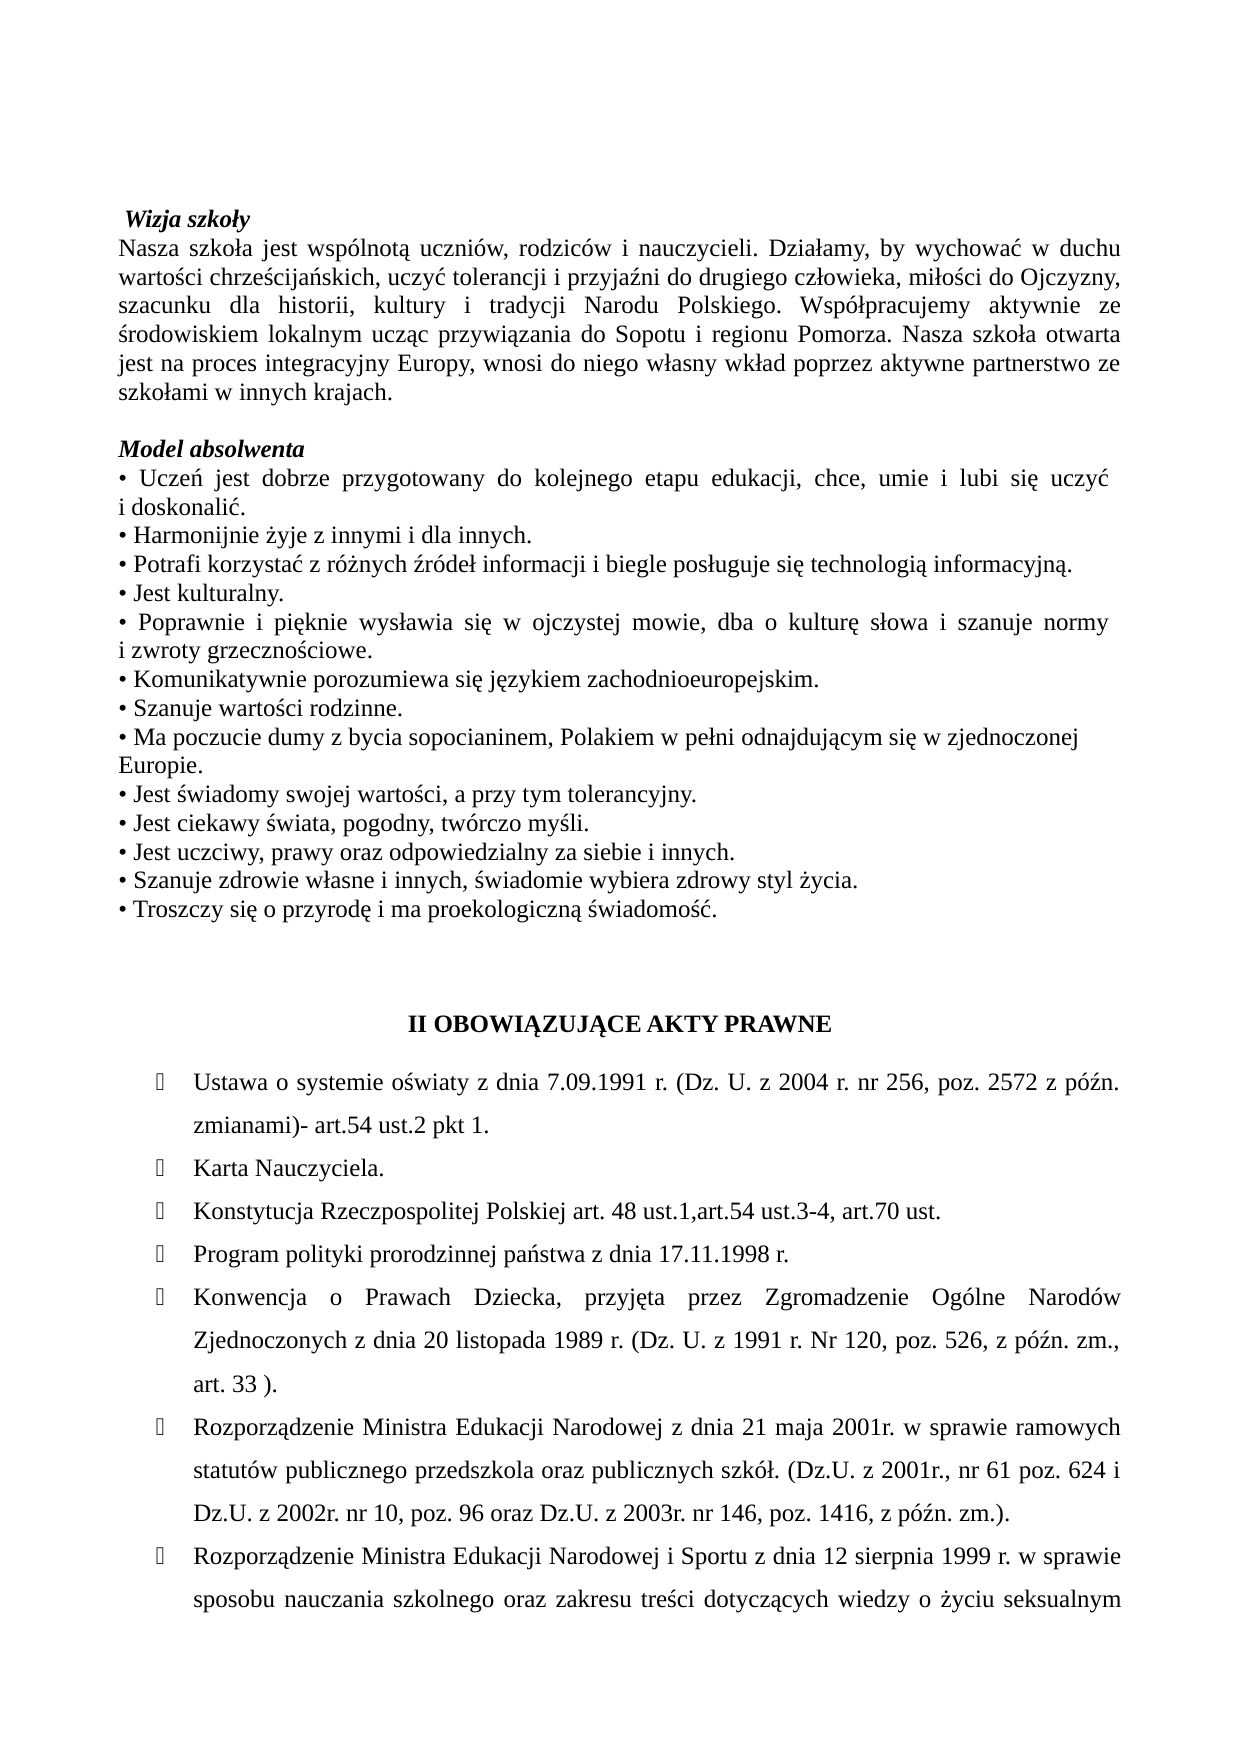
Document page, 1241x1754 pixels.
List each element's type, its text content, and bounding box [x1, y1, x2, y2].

text • Potrafi korzystać z różnych źródeł informacji i biegle posługuje się technologią informacyjną. [118, 549, 1122, 578]
text • Szanuje wartości rodzinne. [118, 693, 1122, 722]
text • Jest świadomy swojej wartości, a przy tym tolerancyjny. [118, 779, 1122, 808]
text • Troszczy się o przyrodę i ma proekologiczną świadomość. [118, 894, 1122, 923]
text • Uczeń jest dobrze przygotowany do kolejnego etapu edukacji, chce, umie i lubi się uczyć i doskonalić. [118, 463, 1122, 521]
list Program polityki prorodzinnej państwa z dnia 17.11.1998 r. [156, 1239, 1122, 1268]
text • Poprawnie i pięknie wysławia się w ojczystej mowie, dba o kulturę słowa i szanuje normy i zwroty grzecznościowe. [118, 607, 1122, 664]
list Ustawa o systemie oświaty z dnia 7.09.1991 r. (Dz. U. z 2004 r. nr 256, poz. 2572 z późn. zmianami)- art.54 ust.2 pkt 1. [156, 1067, 1122, 1139]
text Nasza szkoła jest wspólnotą uczniów, rodziców i nauczycieli. Działamy, by wychować w duchu wartości chrześcijańskich, uczyć tolerancji i przyjaźni do drugiego człowieka, miłości do Ojczyzny, szacunku dla historii, kultury i tradycji Narodu Polskiego. Współpracujemy aktywnie ze środowiskiem lokalnym ucząc przywiązania do Sopotu i regionu Pomorza. Nasza szkoła otwarta jest na proces integracyjny Europy, wnosi do niego własny wkład poprzez aktywne partnerstwo ze szkołami w innych krajach. [118, 233, 1122, 406]
text • Jest ciekawy świata, pogodny, twórczo myśli. [118, 808, 1122, 837]
list Konwencja o Prawach Dziecka, przyjęta przez Zgromadzenie Ogólne Narodów Zjednoczonych z dnia 20 listopada 1989 r. (Dz. U. z 1991 r. Nr 120, poz. 526, z późn. zm., art. 33 ). [156, 1282, 1122, 1397]
list Konstytucja Rzeczpospolitej Polskiej art. 48 ust.1,art.54 ust.3-4, art.70 ust. [156, 1196, 1122, 1225]
text Model absolwenta [118, 434, 1122, 463]
text II OBOWIĄZUJĄCE AKTY PRAWNE [118, 1009, 1122, 1038]
text Europie. [118, 751, 1122, 779]
text • Jest uczciwy, prawy oraz odpowiedzialny za siebie i innych. [118, 837, 1122, 866]
text • Szanuje zdrowie własne i innych, świadomie wybiera zdrowy styl życia. [118, 866, 1122, 894]
text • Ma poczucie dumy z bycia sopocianinem, Polakiem w pełni odnajdującym się w zjednoczonej [118, 722, 1122, 751]
text • Komunikatywnie porozumiewa się językiem zachodnioeuropejskim. [118, 664, 1122, 693]
text • Jest kulturalny. [118, 578, 1122, 607]
text Wizja szkoły [118, 204, 1122, 233]
list Karta Nauczyciela. [156, 1153, 1122, 1182]
list Rozporządzenie Ministra Edukacji Narodowej i Sportu z dnia 12 sierpnia 1999 r. w sprawie sposobu nauczania szkolnego oraz zakresu treści dotyczących wiedzy o życiu seksualnym [156, 1541, 1122, 1613]
list Rozporządzenie Ministra Edukacji Narodowej z dnia 21 maja 2001r. w sprawie ramowych statutów publicznego przedszkola oraz publicznych szkół. (Dz.U. z 2001r., nr 61 poz. 624 i Dz.U. z 2002r. nr 10, poz. 96 oraz Dz.U. z 2003r. nr 146, poz. 1416, z późn. zm.). [156, 1412, 1122, 1527]
text • Harmonijnie żyje z innymi i dla innych. [118, 521, 1122, 549]
